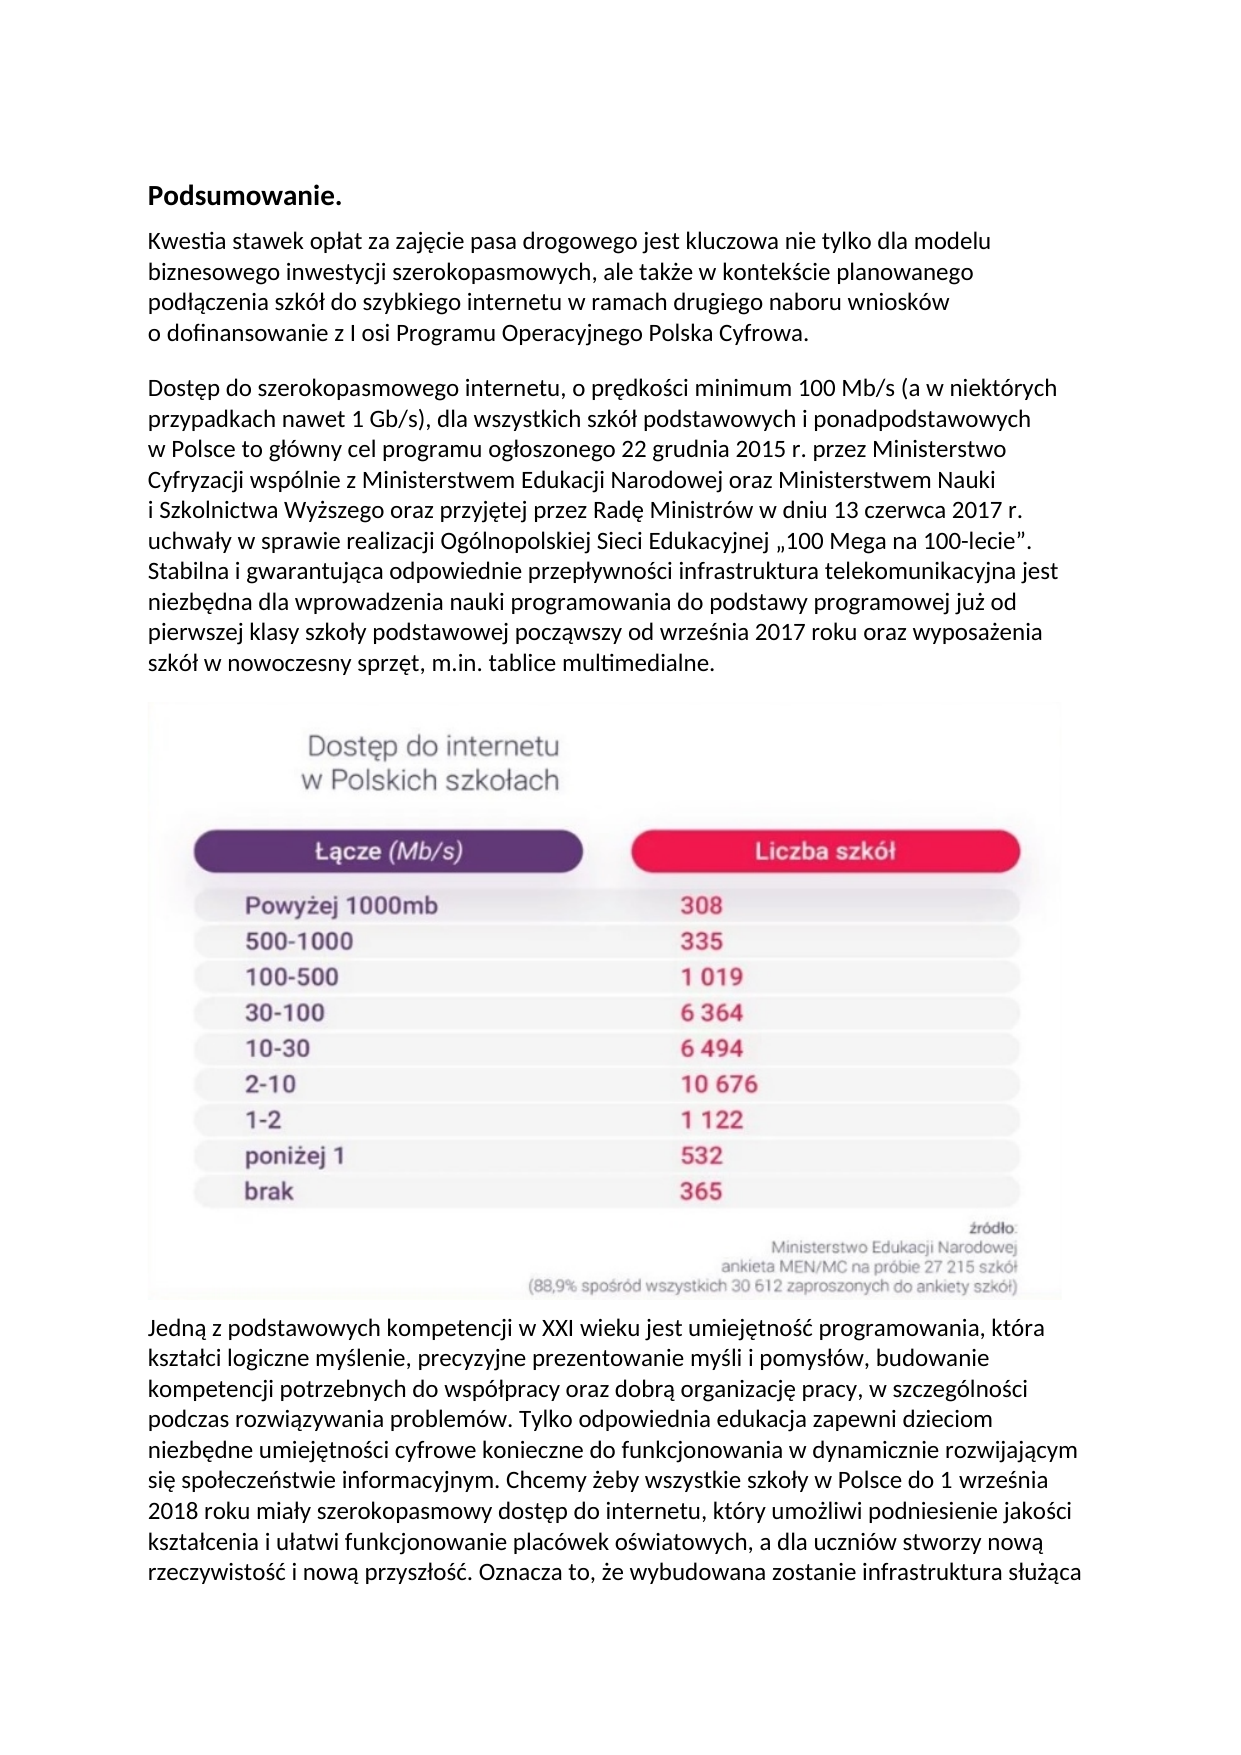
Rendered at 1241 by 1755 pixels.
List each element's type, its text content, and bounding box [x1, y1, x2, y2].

text Dostęp do szerokopasmowego internetu, o prędkości minimum 100 Mb/s (a w niektórych przypadkach nawet 1 Gb/s), dla wszystkich szkół podstawowych i ponadpodstawowych w Polsce to główny cel programu ogłoszonego 22 grudnia 2015 r. przez Ministerstwo Cyfryzacji wspólnie z Ministerstwem Edukacji Narodowej oraz Ministerstwem Nauki i Szkolnictwa Wyższego oraz przyjętej przez Radę Ministrów w dniu 13 czerwca 2017 r. uchwały w sprawie realizacji Ogólnopolskiej Sieci Edukacyjnej „100 Mega na 100-lecie”. Stabilna i gwarantująca odpowiednie przepływności infrastruktura telekomunikacyjna jest niezbędna dla wprowadzenia nauki programowania do podstawy programowej już od pierwszej klasy szkoły podstawowej począwszy od września 2017 roku oraz wyposażenia szkół w nowoczesny sprzęt, m.in. tablice multimedialne. [148, 372, 1093, 678]
text Jedną z podstawowych kompetencji w XXI wieku jest umiejętność programowania, która kształci logiczne myślenie, precyzyjne prezentowanie myśli i pomysłów, budowanie kompetencji potrzebnych do współpracy oraz dobrą organizację pracy, w szczególności podczas rozwiązywania problemów. Tylko odpowiednia edukacja zapewni dzieciom niezbędne umiejętności cyfrowe konieczne do funkcjonowania w dynamicznie rozwijającym się społeczeństwie informacyjnym. Chcemy żeby wszystkie szkoły w Polsce do 1 września 2018 roku miały szerokopasmowy dostęp do internetu, który umożliwi podniesienie jakości kształcenia i ułatwi funkcjonowanie placówek oświatowych, a dla uczniów stworzy nową rzeczywistość i nową przyszłość. Oznacza to, że wybudowana zostanie infrastruktura służąca [148, 1312, 1093, 1587]
text Kwestia stawek opłat za zajęcie pasa drogowego jest kluczowa nie tylko dla modelu biznesowego inwestycji szerokopasmowych, ale także w kontekście planowanego podłączenia szkół do szybkiego internetu w ramach drugiego naboru wniosków o dofinansowanie z I osi Programu Operacyjnego Polska Cyfrowa. [148, 225, 1093, 347]
subtitle Podsumowanie. [148, 177, 1093, 213]
